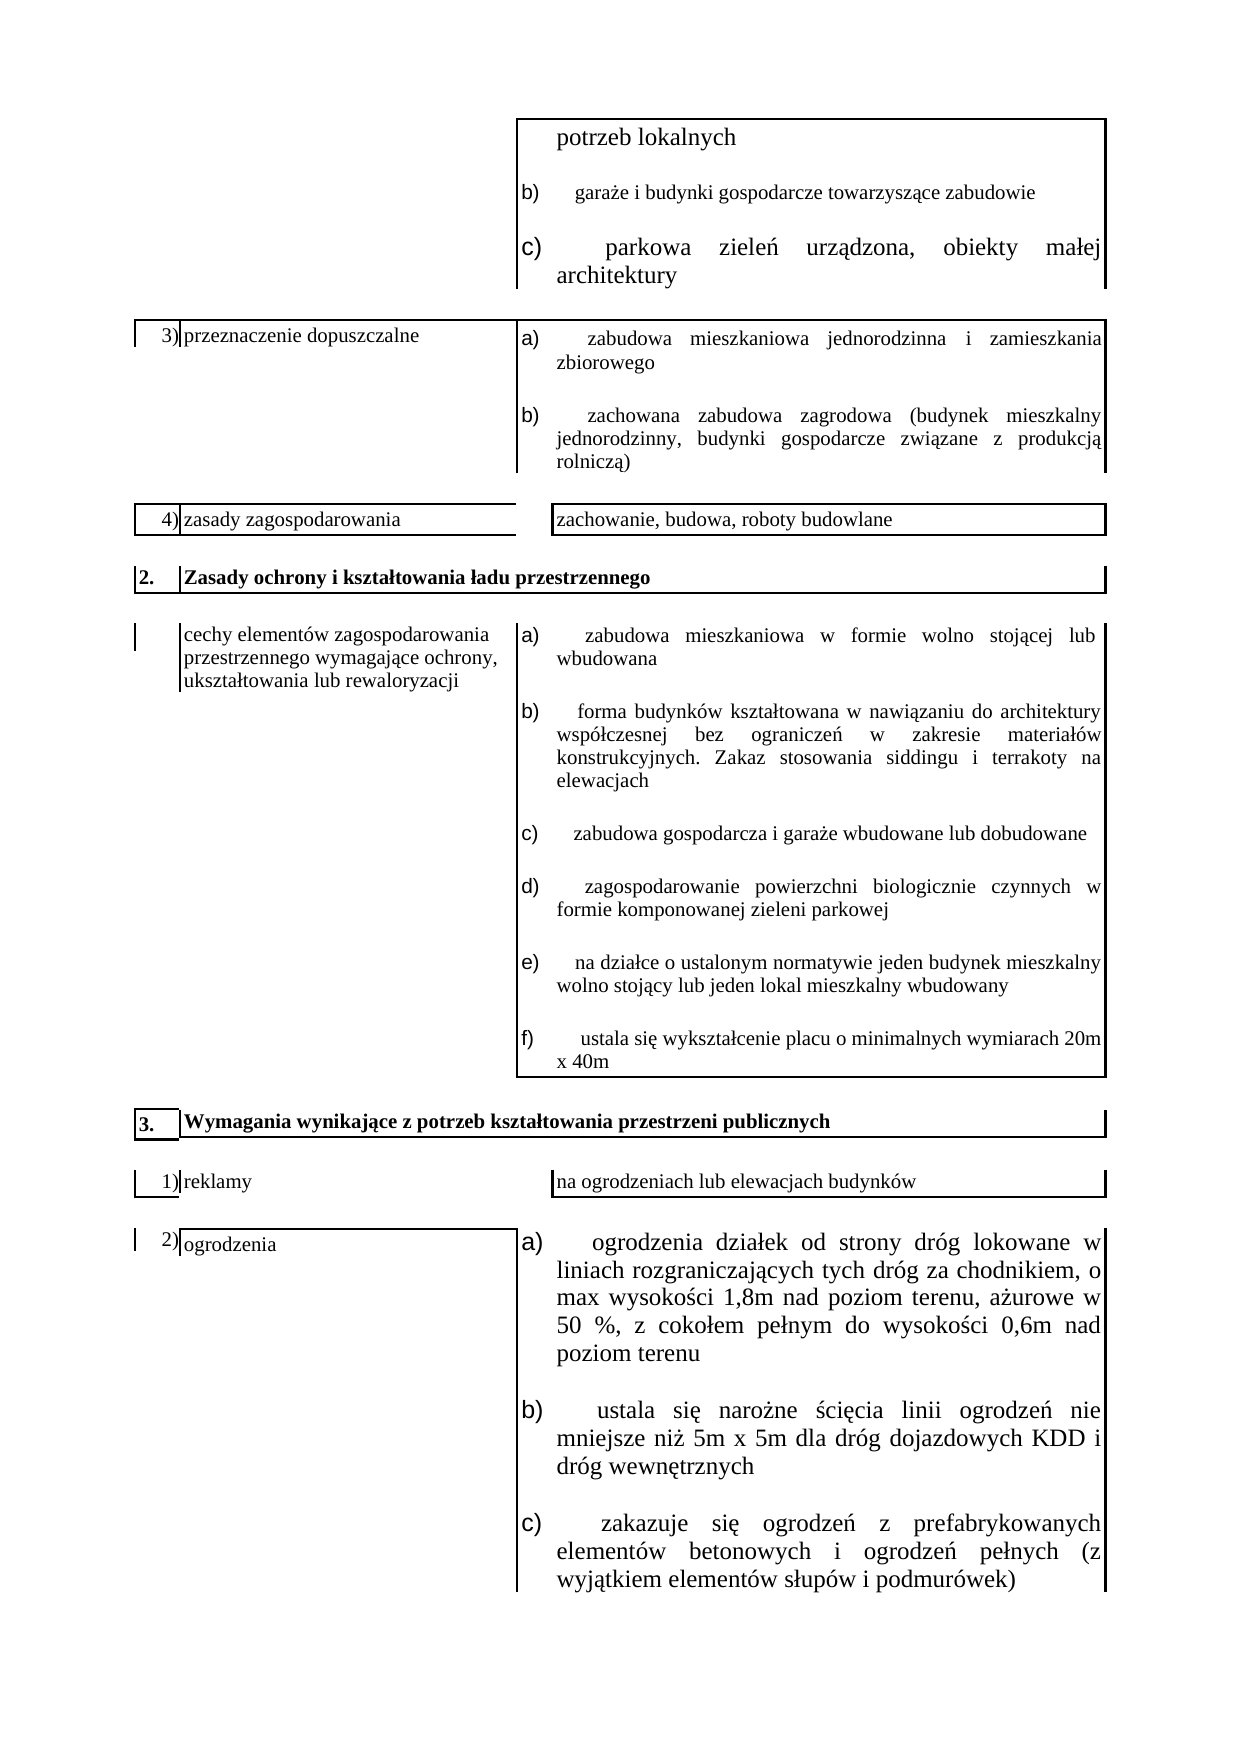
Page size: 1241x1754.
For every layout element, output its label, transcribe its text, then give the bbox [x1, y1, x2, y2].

table_cell [134, 1198, 179, 1228]
table_cell 1) [136, 1170, 179, 1196]
table_cell na ogrodzeniach lub elewacjach budynków [516, 1170, 1107, 1228]
table_cell [516, 1078, 1107, 1107]
table_cell [179, 1138, 1107, 1170]
table_cell a) zabudowa mieszkaniowa jednorodzinna i zamieszkania zbiorowego b) zachowana zabudowa zagrodowa (budynek mieszkalny jednorodzinny, budynki gospodarcze związane z produkcją rolniczą) [516, 321, 1107, 503]
table_cell cechy elementów zagospodarowania przestrzennego wymagające ochrony, ukształtowania lub rewaloryzacji [179, 623, 516, 1107]
table_cell zachowanie, budowa, roboty budowlane [516, 503, 1107, 566]
table_cell reklamy [179, 1170, 516, 1228]
table_cell [179, 536, 516, 566]
table_cell a) ogrodzenia działek od strony dróg lokowane w liniach rozgraniczających tych dróg za chodnikiem, o max wysokości 1,8m nad poziom terenu, ażurowe w 50 %, z cokołem pełnym do wysokości 0,6m nad poziom terenu b) ustala się narożne ścięcia linii ogrodzeń nie mniejsze niż 5m x 5m dla dróg dojazdowych KDD i dróg wewnętrznych c) zakazuje się ogrodzeń z prefabrykowanych elementów betonowych i ogrodzeń pełnych (z wyjątkiem elementów słupów i podmurówek) [516, 1228, 1107, 1622]
table_cell [134, 594, 179, 623]
table_cell Zasady ochrony i kształtowania ładu przestrzennego [181, 566, 1104, 592]
table_cell 2. [136, 566, 179, 592]
table_cell 3. [136, 1110, 179, 1138]
table_cell [179, 118, 516, 318]
table_cell 4) [136, 505, 179, 534]
table_cell 3) [134, 321, 179, 503]
table_cell [134, 1141, 179, 1170]
table_cell zasady zagospodarowania [181, 505, 516, 534]
table_cell [134, 536, 179, 566]
table_cell [134, 623, 179, 1107]
table_cell przeznaczenie dopuszczalne [179, 321, 516, 503]
table_cell [134, 118, 179, 318]
table_cell ogrodzenia [179, 1230, 516, 1622]
table_cell 2) [134, 1228, 179, 1622]
table_cell Wymagania wynikające z potrzeb kształtowania przestrzeni publicznych [179, 1108, 1107, 1136]
table_cell [179, 594, 1107, 623]
table_cell potrzeb lokalnych b) garaże i budynki gospodarcze towarzyszące zabudowie c) parkowa zieleń urządzona, obiekty małej architektury [516, 120, 1107, 318]
table_cell a) zabudowa mieszkaniowa w formie wolno stojącej lub wbudowana b) forma budynków kształtowana w nawiązaniu do architektury współczesnej bez ograniczeń w zakresie materiałów konstrukcyjnych. Zakaz stosowania siddingu i terrakoty na elewacjach c) zabudowa gospodarcza i garaże wbudowane lub dobudowane d) zagospodarowanie powierzchni biologicznie czynnych w formie komponowanej zieleni parkowej e) na działce o ustalonym normatywie jeden budynek mieszkalny wolno stojący lub jeden lokal mieszkalny wbudowany f) ustala się wykształcenie placu o minimalnych wymiarach 20m x 40m [518, 623, 1104, 1076]
